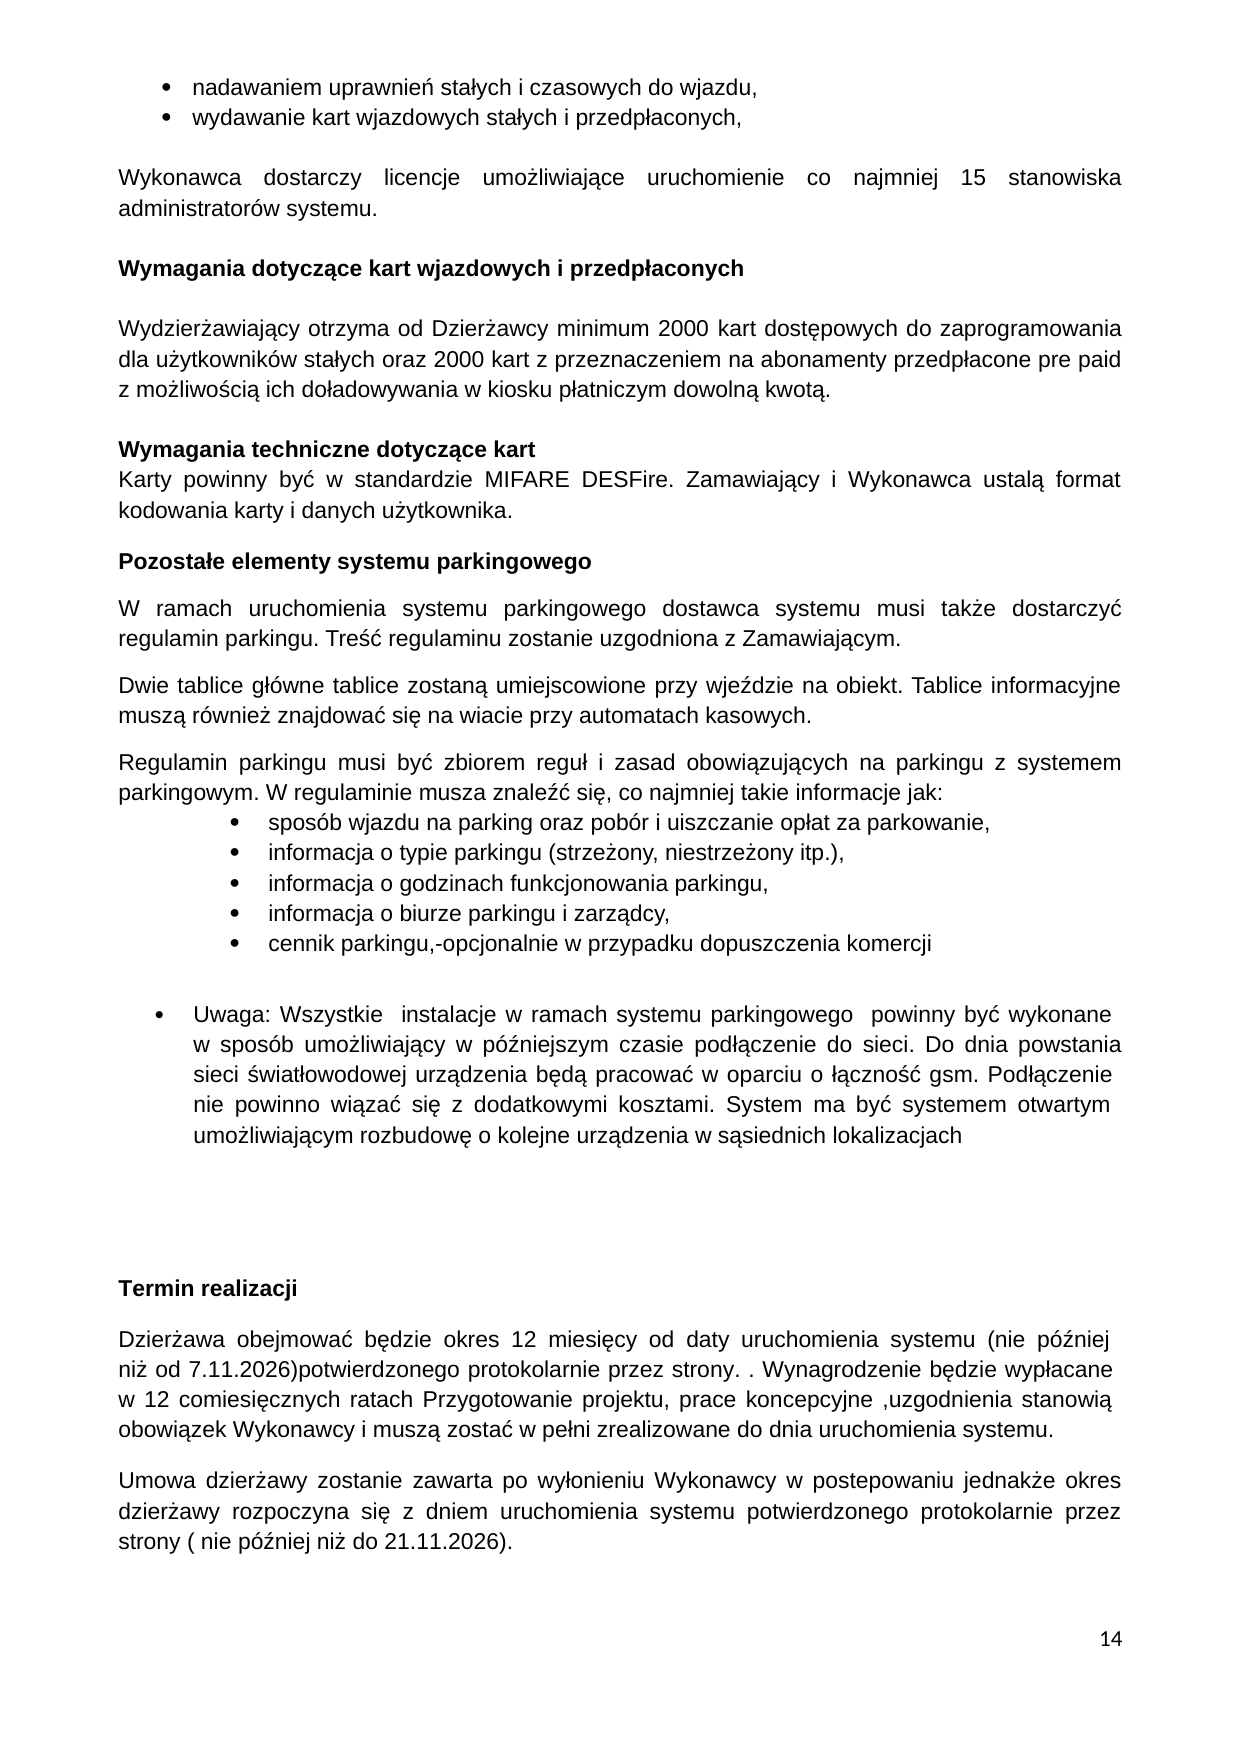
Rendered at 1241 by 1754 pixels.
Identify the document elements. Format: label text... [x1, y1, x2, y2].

list wydawanie kart wjazdowych stałych i przedpłaconych, [162, 104, 1122, 130]
text Wymagania dotyczące kart wjazdowych i przedpłaconych [118, 255, 1122, 281]
text Wymagania techniczne dotyczące kart [118, 436, 1122, 463]
text Dwie tablice główne tablice zostaną umiejscowione przy wjeździe na obiekt. Tablice informacyjne muszą również znajdować się na wiacie przy automatach kasowych. [118, 672, 1122, 728]
text Regulamin parkingu musi być zbiorem reguł i zasad obowiązujących na parkingu z systemem parkingowym. W regulaminie musza znaleźć się, co najmniej takie informacje jak: [118, 749, 1122, 805]
text Wykonawca dostarczy licencje umożliwiające uruchomienie co najmniej 15 stanowiska administratorów systemu. [118, 164, 1122, 221]
list cennik parkingu,-opcjonalnie w przypadku dopuszczenia komercji [231, 930, 1122, 956]
list informacja o typie parkingu (strzeżony, niestrzeżony itp.), [231, 839, 1122, 866]
text Karty powinny być w standardzie MIFARE DESFire. Zamawiający i Wykonawca ustalą format kodowania karty i danych użytkownika. [118, 466, 1122, 523]
text W ramach uruchomienia systemu parkingowego dostawca systemu musi także dostarczyć regulamin parkingu. Treść regulaminu zostanie uzgodniona z Zamawiającym. [118, 594, 1122, 651]
list nadawaniem uprawnień stałych i czasowych do wjazdu, [162, 74, 1122, 100]
text Umowa dzierżawy zostanie zawarta po wyłonieniu Wykonawcy w postepowaniu jednakże okres dzierżawy rozpoczyna się z dniem uruchomienia systemu potwierdzonego protokolarnie przez strony ( nie później niż do 21.11.2026). [118, 1467, 1122, 1554]
list informacja o godzinach funkcjonowania parkingu, [231, 869, 1122, 896]
text Wydzierżawiający otrzyma od Dzierżawcy minimum 2000 kart dostępowych do zaprogramowania dla użytkowników stałych oraz 2000 kart z przeznaczeniem na abonamenty przedpłacone pre paid z możliwością ich doładowywania w kiosku płatniczym dowolną kwotą. [118, 315, 1122, 402]
subtitle Pozostałe elementy systemu parkingowego [118, 548, 1122, 574]
text Dzierżawa obejmować będzie okres 12 miesięcy od daty uruchomienia systemu (nie później niż od 7.11.2026)potwierdzonego protokolarnie przez strony. . Wynagrodzenie będzie wypłacane w 12 comiesięcznych ratach Przygotowanie projektu, prace koncepcyjne ,uzgodnienia stanowią obowiązek Wykonawcy i muszą zostać w pełni zrealizowane do dnia uruchomienia systemu. [118, 1326, 1122, 1443]
list Uwaga: Wszystkie instalacje w ramach systemu parkingowego powinny być wykonane w sposób umożliwiający w późniejszym czasie podłączenie do sieci. Do dnia powstania sieci światłowodowej urządzenia będą pracować w oparciu o łączność gsm. Podłączenie nie powinno wiązać się z dodatkowymi kosztami. System ma być systemem otwartym umożliwiającym rozbudowę o kolejne urządzenia w sąsiednich lokalizacjach [156, 1001, 1122, 1148]
list informacja o biurze parkingu i zarządcy, [231, 900, 1122, 926]
list sposób wjazdu na parking oraz pobór i uiszczanie opłat za parkowanie, [231, 809, 1122, 836]
text Termin realizacji [118, 1275, 1122, 1301]
